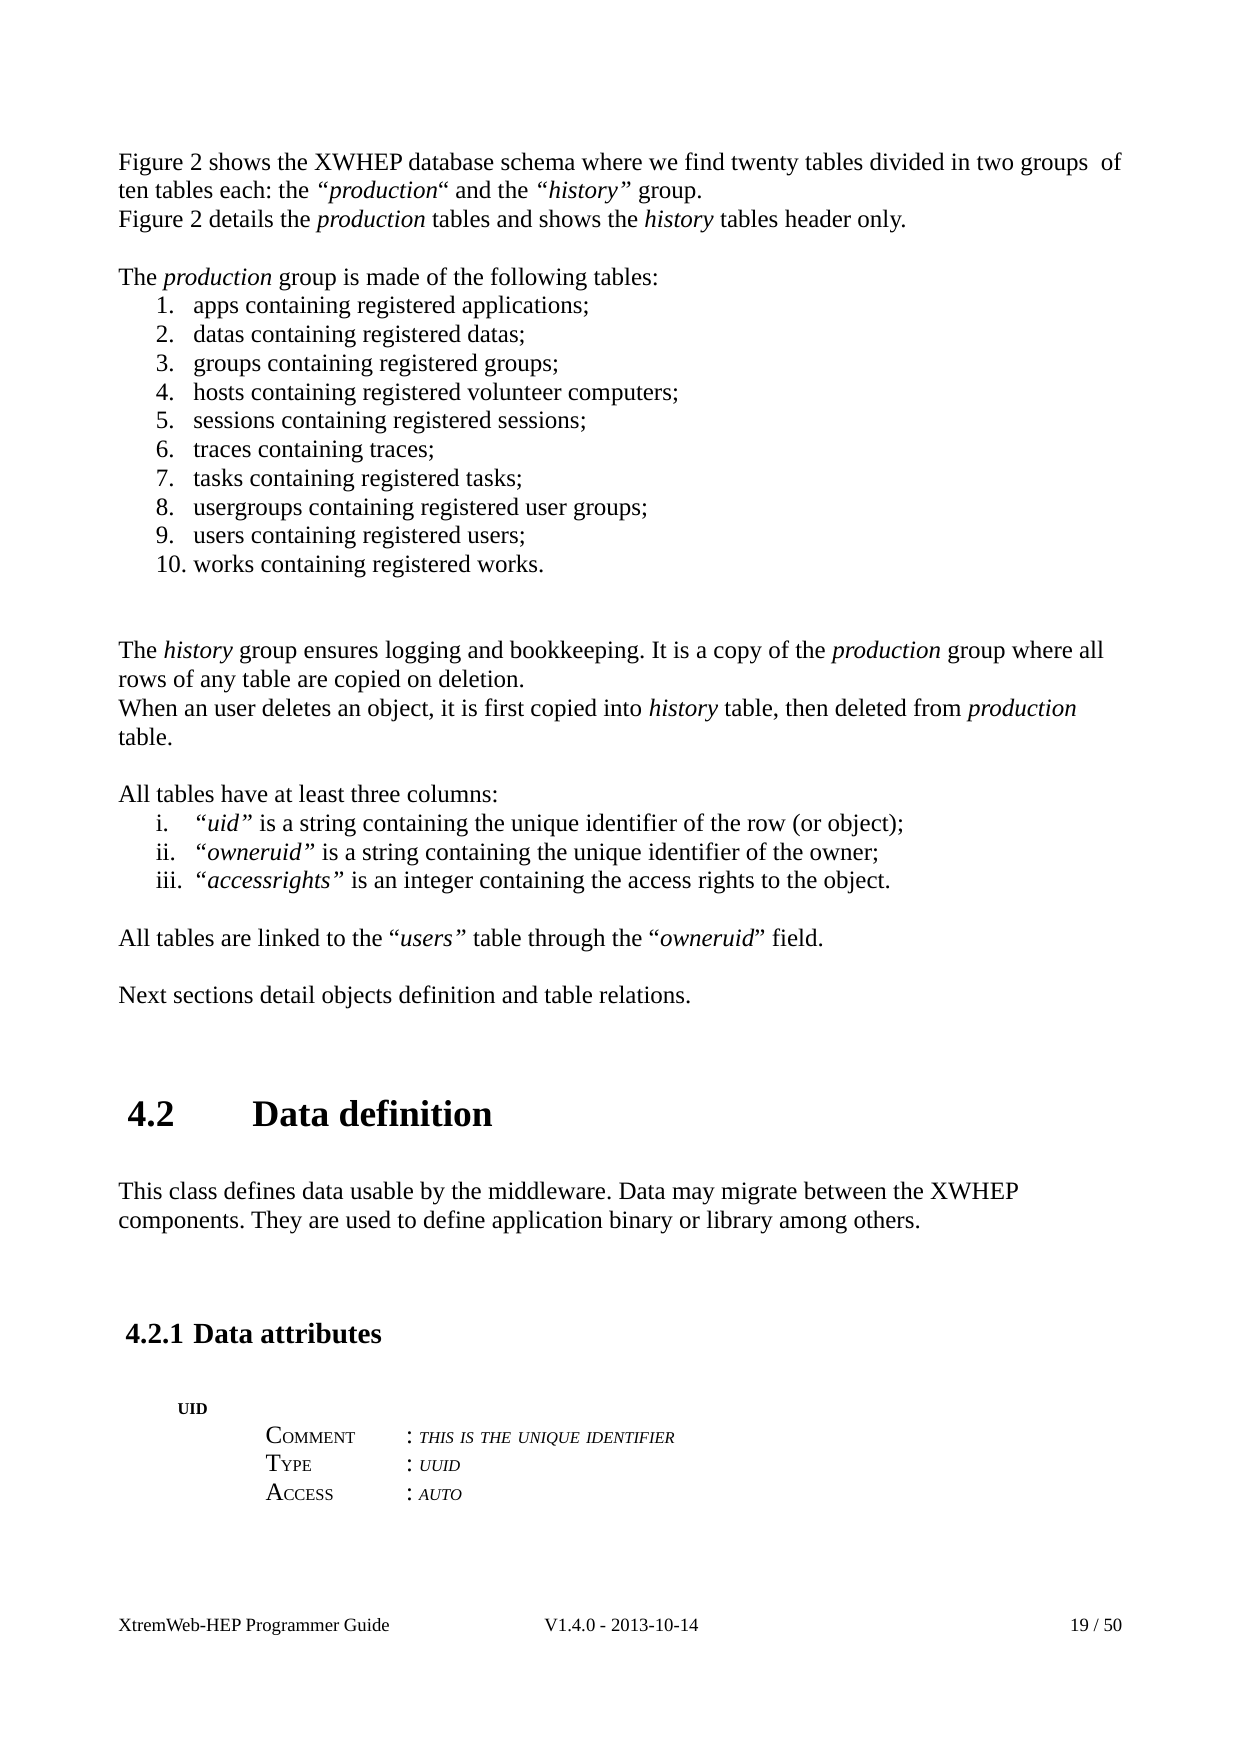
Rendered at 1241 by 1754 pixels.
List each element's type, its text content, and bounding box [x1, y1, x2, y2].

text Figure 2 details the production tables and shows the history tables header only. [118, 204, 1122, 233]
list apps containing registered applications; [156, 291, 1122, 319]
text Figure 2 shows the XWHEP database schema where we find twenty tables divided in two groups of ten tables each: the “production“ and the “history” group. [118, 147, 1122, 204]
text uid [177, 1391, 1122, 1420]
list datas containing registered datas; [156, 319, 1122, 348]
text All tables are linked to the “users” table through the “owneruid” field. [118, 923, 1122, 952]
text All tables have at least three columns: [118, 779, 1122, 808]
list usergroups containing registered user groups; [156, 492, 1122, 521]
text Access : auto [265, 1477, 1122, 1506]
subtitle Data definition [118, 1092, 1122, 1135]
list “owneruid” is a string containing the unique identifier of the owner; [156, 837, 1122, 866]
text The history group ensures logging and bookkeeping. It is a copy of the production group where all rows of any table are copied on deletion. [118, 636, 1122, 693]
text Type : uuid [265, 1448, 1122, 1477]
list sessions containing registered sessions; [156, 406, 1122, 434]
list works containing registered works. [156, 549, 1122, 578]
subtitle Data attributes [118, 1316, 1122, 1350]
list “uid” is a string containing the unique identifier of the row (or object); [156, 808, 1122, 837]
text Next sections detail objects definition and table relations. [118, 981, 1122, 1009]
text The production group is made of the following tables: [118, 262, 1122, 291]
list “accessrights” is an integer containing the access rights to the object. [156, 866, 1122, 894]
text This class defines data usable by the middleware. Data may migrate between the XWHEP components. They are used to define application binary or library among others. [118, 1176, 1122, 1234]
text Comment : this is the unique identifier [265, 1420, 1122, 1448]
text When an user deletes an object, it is first copied into history table, then deleted from production table. [118, 693, 1122, 751]
list tasks containing registered tasks; [156, 463, 1122, 492]
list hosts containing registered volunteer computers; [156, 377, 1122, 406]
list users containing registered users; [156, 521, 1122, 549]
list traces containing traces; [156, 434, 1122, 463]
list groups containing registered groups; [156, 348, 1122, 377]
